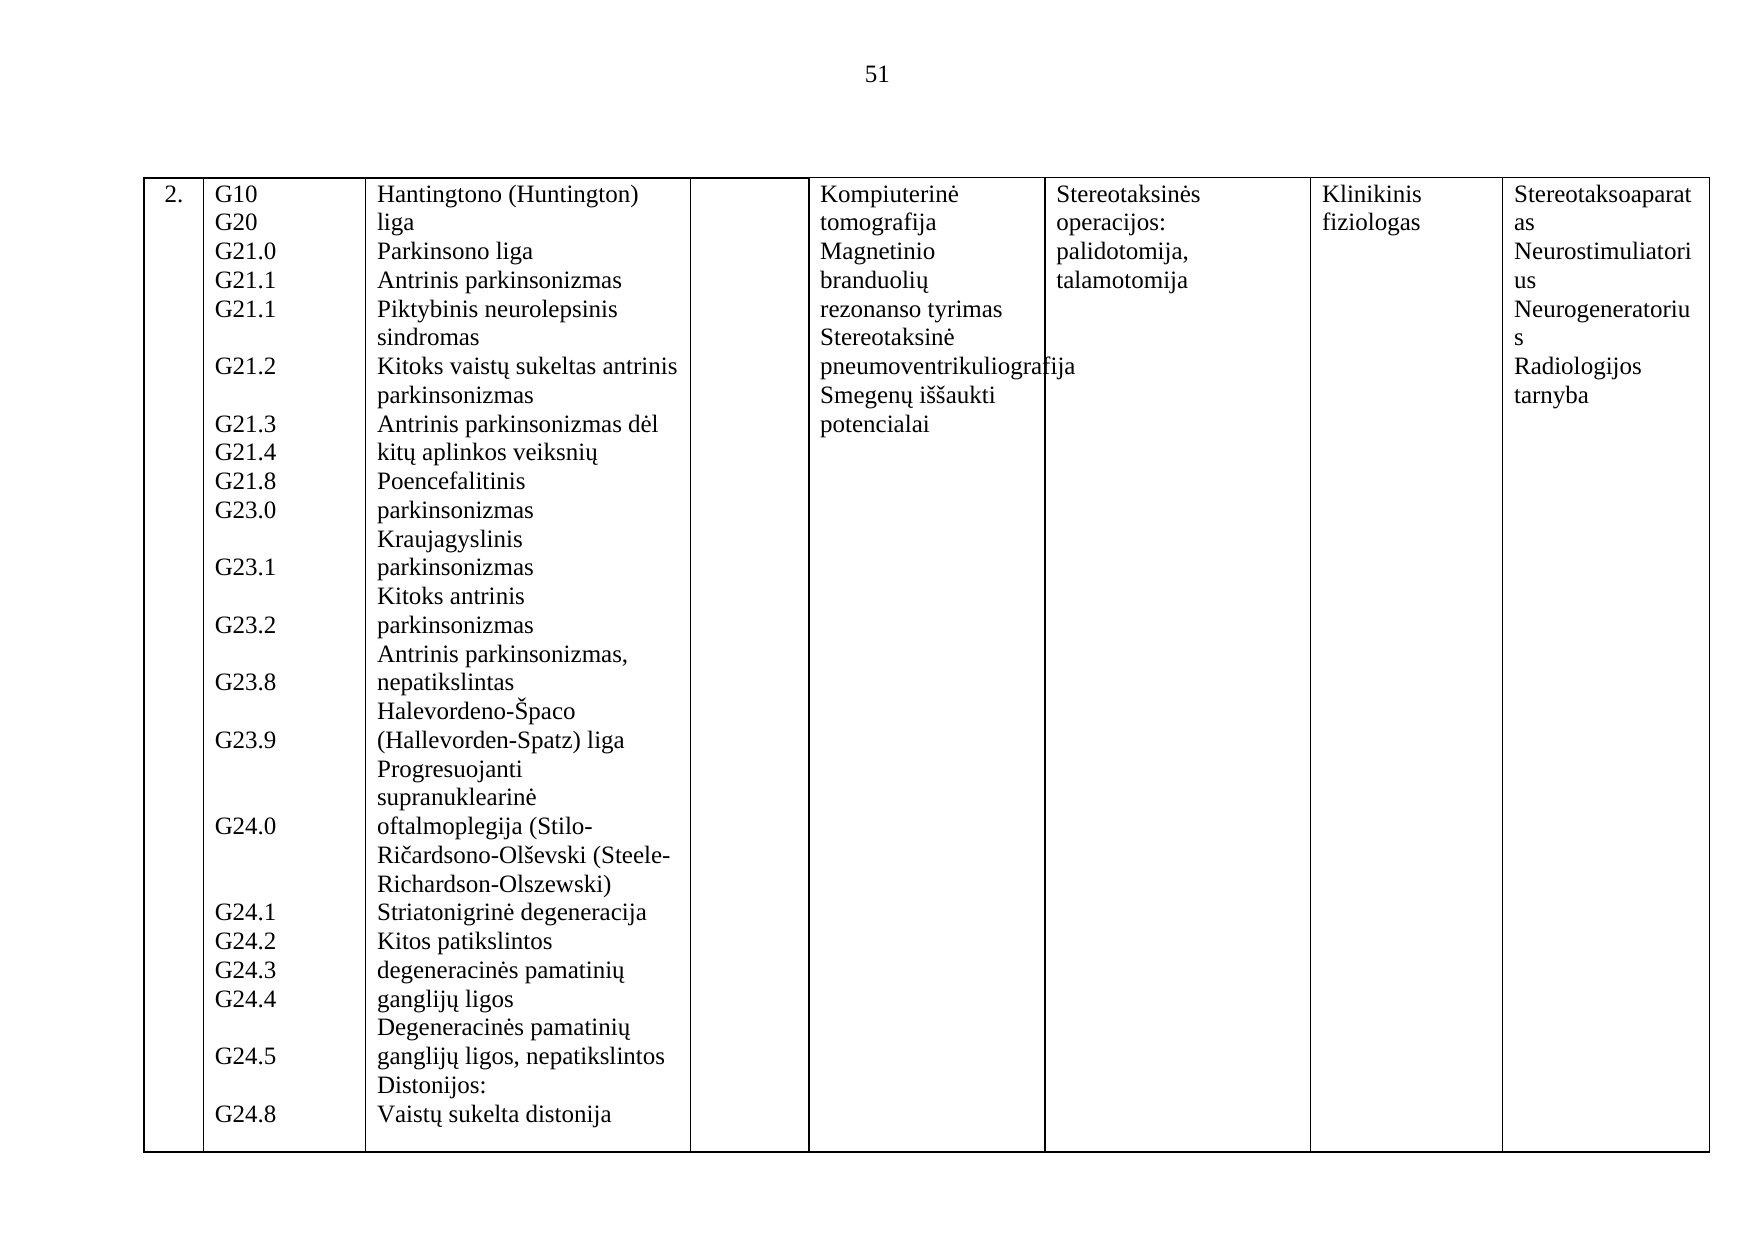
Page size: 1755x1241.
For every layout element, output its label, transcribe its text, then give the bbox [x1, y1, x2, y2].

table_cell 2. [145, 179, 203, 1151]
table_cell Stereotaksoaparatas Neurostimuliatorius Neurogeneratorius Radiologijos tarnyba [1503, 178, 1709, 1151]
table_cell [691, 179, 808, 1151]
table_cell Kompiuterinė tomografija Magnetinio branduolių rezonanso tyrimas Stereotaksinė pneumoventrikuliografija Smegenų iššaukti potencialai [810, 178, 1044, 1151]
table_cell G10 G20 G21.0 G21.1 G21.1 G21.2 G21.3 G21.4 G21.8 G23.0 G23.1 G23.2 G23.8 G23.9 G24.0 G24.1 G24.2 G24.3 G24.4 G24.5 G24.8 [204, 179, 365, 1151]
table_cell Hantingtono (Huntington) liga Parkinsono liga Antrinis parkinsonizmas Piktybinis neurolepsinis sindromas Kitoks vaistų sukeltas antrinis parkinsonizmas Antrinis parkinsonizmas dėl kitų aplinkos veiksnių Poencefalitinis parkinsonizmas Kraujagyslinis parkinsonizmas Kitoks antrinis parkinsonizmas Antrinis parkinsonizmas, nepatikslintas Halevordeno-Špaco (Hallevorden-Spatz) liga Progresuojanti supranuklearinė oftalmoplegija (Stilo-Ričardsono-Olševski (Steele-Richardson-Olszewski) Striatonigrinė degeneracija Kitos patikslintos degeneracinės pamatinių ganglijų ligos Degeneracinės pamatinių ganglijų ligos, nepatikslintos Distonijos: Vaistų sukelta distonija [366, 179, 690, 1151]
table_cell Klinikinis fiziologas [1311, 178, 1502, 1151]
table_cell Stereotaksinės operacijos: palidotomija, talamotomija [1046, 178, 1310, 1151]
